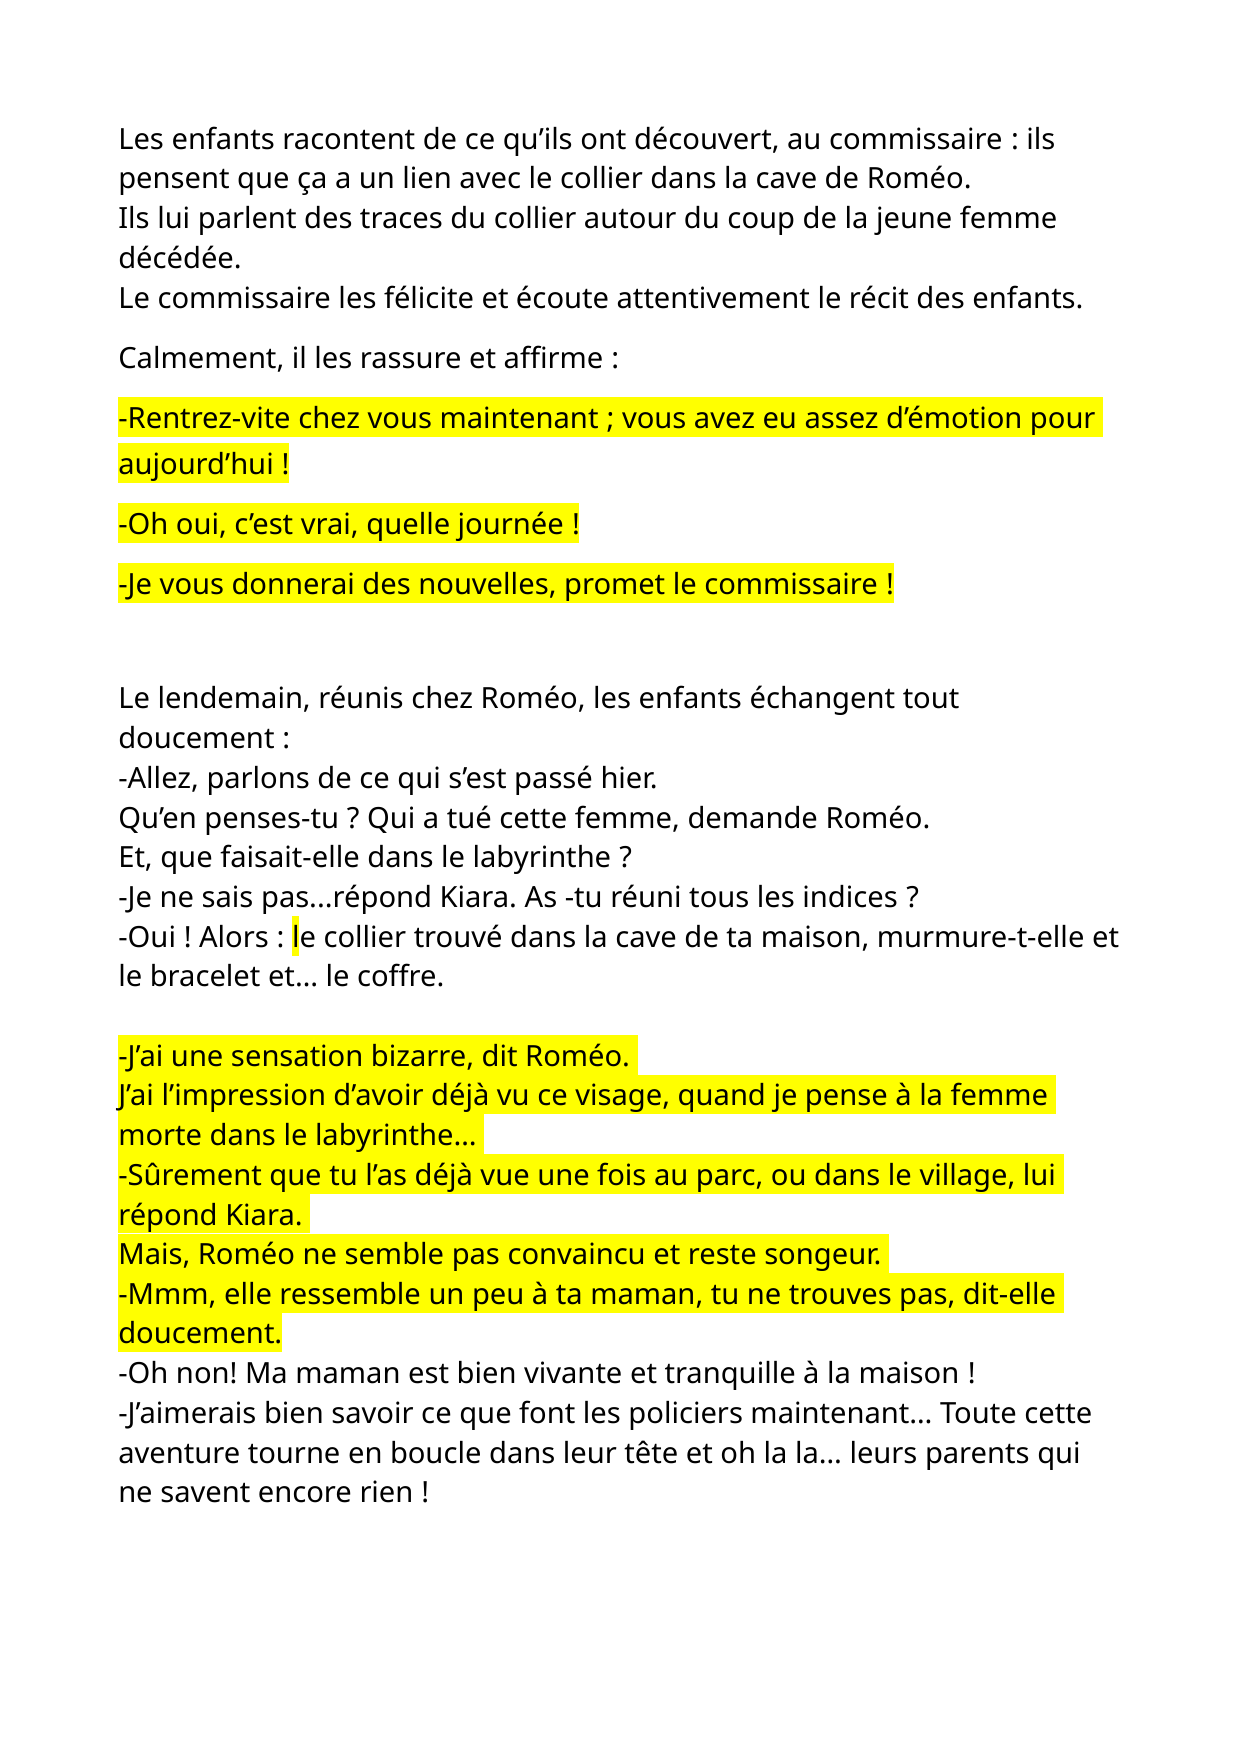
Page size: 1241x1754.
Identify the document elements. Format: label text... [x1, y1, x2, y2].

text Mais, Roméo ne semble pas convaincu et reste songeur. [118, 1233, 1122, 1273]
text Calmement, il les rassure et affirme : [118, 337, 1122, 377]
text -Je vous donnerai des nouvelles, promet le commissaire ! [118, 563, 1122, 603]
text -J’aimerais bien savoir ce que font les policiers maintenant… Toute cette aventure tourne en boucle dans leur tête et oh la la… leurs parents qui ne savent encore rien ! [118, 1392, 1122, 1511]
text Le lendemain, réunis chez Roméo, les enfants échangent tout doucement : [118, 678, 1122, 757]
text -Allez, parlons de ce qui s’est passé hier. [118, 757, 1122, 797]
text -J’ai une sensation bizarre, dit Roméo. [118, 1035, 1122, 1075]
text -Oh oui, c’est vrai, quelle journée ! [118, 503, 1122, 543]
text Qu’en penses-tu ? Qui a tué cette femme, demande Roméo. [118, 797, 1122, 837]
text J’ai l’impression d’avoir déjà vu ce visage, quand je pense à la femme morte dans le labyrinthe… [118, 1075, 1122, 1154]
text -Sûrement que tu l’as déjà vue une fois au parc, ou dans le village, lui répond Kiara. [118, 1154, 1122, 1233]
text -Je ne sais pas...répond Kiara. As -tu réuni tous les indices ? [118, 876, 1122, 916]
text -Oh non! Ma maman est bien vivante et tranquille à la maison ! [118, 1352, 1122, 1392]
text Le commissaire les félicite et écoute attentivement le récit des enfants. [118, 277, 1122, 317]
text -Mmm, elle ressemble un peu à ta maman, tu ne trouves pas, dit-elle doucement. [118, 1273, 1122, 1352]
text -Oui ! Alors : le collier trouvé dans la cave de ta maison, murmure-t-elle et le bracelet et… le coffre. [118, 916, 1122, 995]
text Les enfants racontent de ce qu’ils ont découvert, au commissaire : ils pensent que ça a un lien avec le collier dans la cave de Roméo. [118, 118, 1122, 197]
text -Rentrez-vite chez vous maintenant ; vous avez eu assez d’émotion pour aujourd’hui ! [118, 397, 1122, 483]
text Et, que faisait-elle dans le labyrinthe ? [118, 837, 1122, 876]
text Ils lui parlent des traces du collier autour du coup de la jeune femme décédée. [118, 197, 1122, 277]
